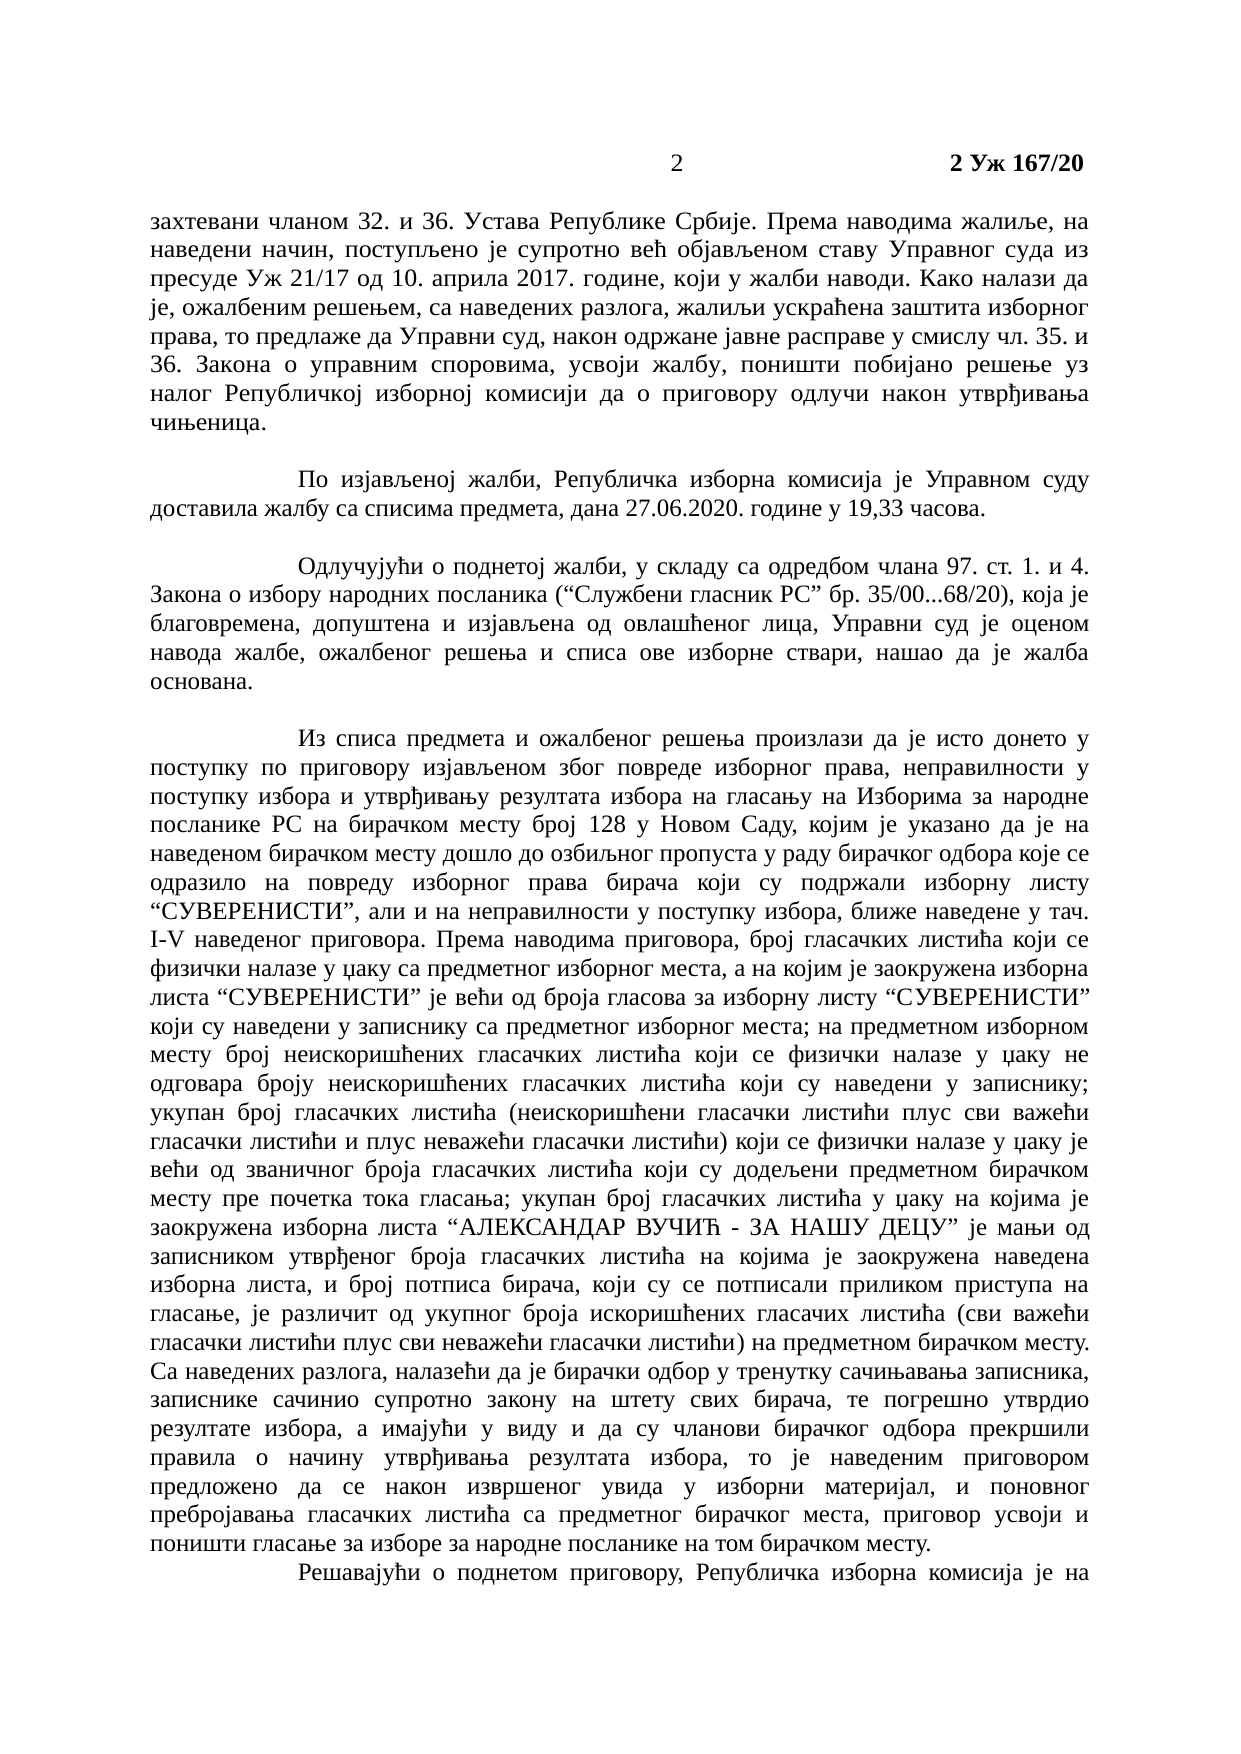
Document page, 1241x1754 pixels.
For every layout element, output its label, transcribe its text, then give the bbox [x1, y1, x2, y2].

text По изјављеној жалби, Републичка изборна комисија је Управном суду доставила жалбу са списима предмета, дана 27.06.2020. године у 19,33 часова. [150, 464, 1090, 522]
text захтевани чланом 32. и 36. Устава Републике Србије. Према наводима жалиље, на наведени начин, поступљено је супротно већ објављеном ставу Управног суда из пресуде Уж 21/17 од 10. априла 2017. године, који у жалби наводи. Како налази да је, ожалбеним решењем, са наведених разлога, жалиљи ускраћена заштита изборног права, то предлаже да Управни суд, након одржане јавне расправе у смислу чл. 35. и 36. Закона о управним споровима, усвоји жалбу, поништи побијано решење уз налог Републичкој изборној комисији да о приговору одлучи након утврђивања чињеница. [150, 206, 1090, 436]
text Решавајући о поднетом приговору, Републичка изборна комисија је на [150, 1557, 1090, 1586]
text Из списа предмета и ожалбеног решења произлази да је исто донето у поступку по приговору изјављеном због повреде изборног права, неправилности у поступку избора и утврђивању резултата избора на гласању на Изборима за народне посланике РС на бирачком месту број 128 у Новом Саду, којим је указано да је на наведеном бирачком месту дошло до озбиљног пропуста у раду бирачког одбора које се одразило на повреду изборног права бирача који су подржали изборну листу “СУВЕРЕНИСТИ”, али и на неправилности у поступку избора, ближе наведене у тач. I-V наведеног приговора. Према наводима приговора, број гласачких листића који се физички налазе у џаку са предметног изборног места, а на којим је заокружена изборна листа “СУВЕРЕНИСТИ” је већи од броја гласова за изборну листу “СУВЕРЕНИСТИ” који су наведени у записнику са предметног изборног места; на предметном изборном месту број неискоришћених гласачких листића који се физички налазе у џаку не одговара броју неискоришћених гласачких листића који су наведени у записнику; укупан број гласачких листића (неискоришћени гласачки листићи плус сви важећи гласачки листићи и плус неважећи гласачки листићи) који се физички налазе у џаку је већи од званичног броја гласачких листића који су додељени предметном бирачком месту пре почетка тока гласања; укупан број гласачких листића у џаку на којима је заокружена изборна листа “АЛЕКСАНДАР ВУЧИЋ - ЗА НАШУ ДЕЦУ” је мањи од записником утврђеног броја гласачких листића на којима је заокружена наведена изборна листа, и број потписа бирача, који су се потписали приликом приступа на гласање, је различит од укупног броја искоришћених гласачих листића (сви важећи гласачки листићи плус сви неважећи гласачки листићи) на предметном бирачком месту. Са наведених разлога, налазећи да је бирачки одбор у тренутку сачињавања записника, записнике сачинио супротно закону на штету свих бирача, те погрешно утврдио резултате избора, а имајући у виду и да су чланови бирачког одбора прекршили правила о начину утврђивања резултата избора, то је наведеним приговором предложено да се након извршеног увида у изборни материјал, и поновног пребројавања гласачких листића са предметног бирачког места, приговор усвоји и поништи гласање за изборе за народне посланике на том бирачком месту. [150, 723, 1090, 1557]
text Одлучујући о поднетој жалби, у складу са одредбом члана 97. ст. 1. и 4. Закона о избору народних посланика (“Службени гласник РС” бр. 35/00...68/20), која је благовремена, допуштена и изјављена од овлашћеног лица, Управни суд је оценом навода жалбе, ожалбеног решења и списа ове изборне ствари, нашао да је жалба основана. [150, 551, 1090, 694]
